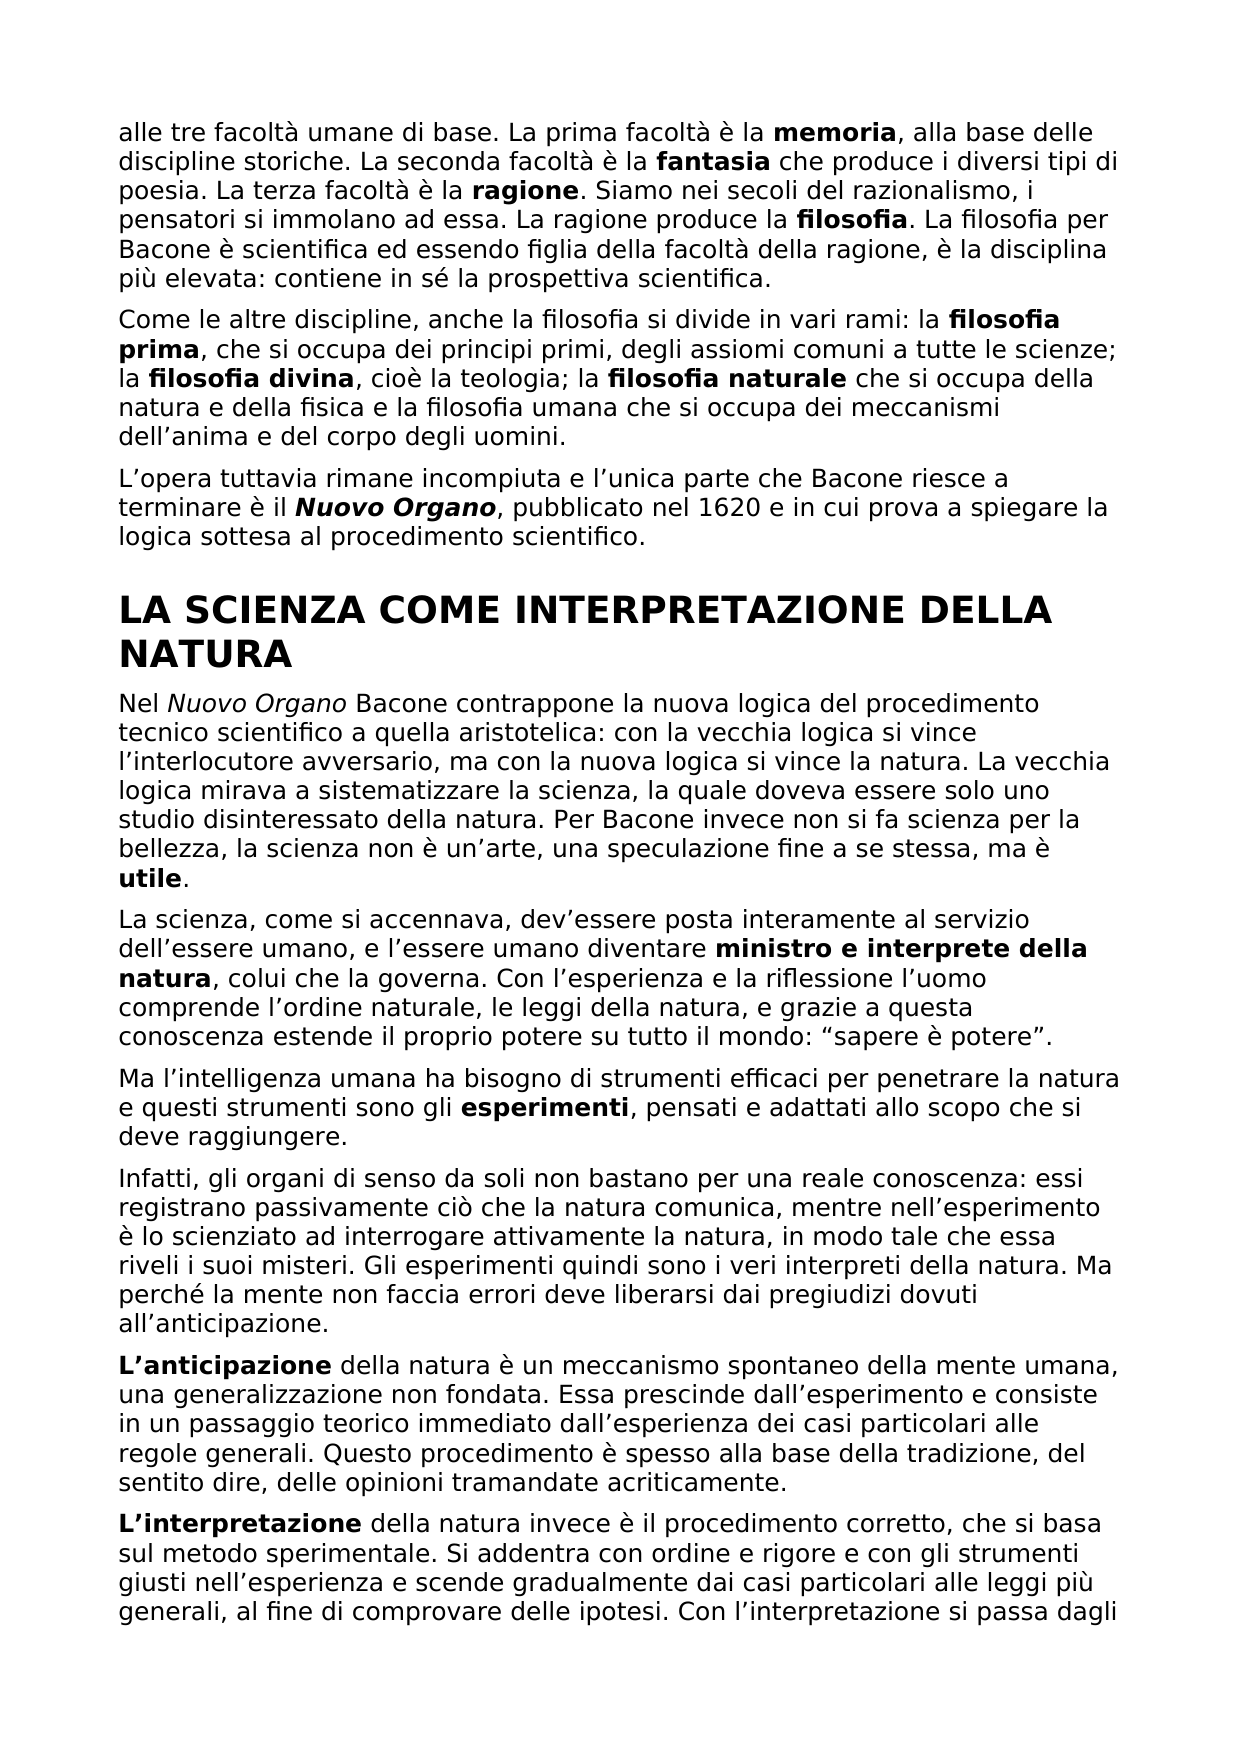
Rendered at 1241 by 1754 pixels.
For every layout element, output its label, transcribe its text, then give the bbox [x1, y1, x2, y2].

text L’anticipazione della natura è un meccanismo spontaneo della mente umana, una generalizzazione non fondata. Essa prescinde dall’esperimento e consiste in un passaggio teorico immediato dall’esperienza dei casi particolari alle regole generali. Questo procedimento è spesso alla base della tradizione, del sentito dire, delle opinioni tramandate acriticamente. [118, 1351, 1122, 1497]
text L’interpretazione della natura invece è il procedimento corretto, che si basa sul metodo sperimentale. Si addentra con ordine e rigore e con gli strumenti giusti nell’esperienza e scende gradualmente dai casi particolari alle leggi più generali, al fine di comprovare delle ipotesi. Con l’interpretazione si passa dagli [118, 1509, 1122, 1626]
text Nel Nuovo Organo Bacone contrappone la nuova logica del procedimento tecnico scientifico a quella aristotelica: con la vecchia logica si vince l’interlocutore avversario, ma con la nuova logica si vince la natura. La vecchia logica mirava a sistematizzare la scienza, la quale doveva essere solo uno studio disinteressato della natura. Per Bacone invece non si fa scienza per la bellezza, la scienza non è un’arte, una speculazione fine a se stessa, ma è utile. [118, 689, 1122, 893]
text Come le altre discipline, anche la filosofia si divide in vari rami: la filosofia prima, che si occupa dei principi primi, degli assiomi comuni a tutte le scienze; la filosofia divina, cioè la teologia; la filosofia naturale che si occupa della natura e della fisica e la filosofia umana che si occupa dei meccanismi dell’anima e del corpo degli uomini. [118, 306, 1122, 451]
text Ma l’intelligenza umana ha bisogno di strumenti efficaci per penetrare la natura e questi strumenti sono gli esperimenti, pensati e adattati allo scopo che si deve raggiungere. [118, 1064, 1122, 1151]
text alle tre facoltà umane di base. La prima facoltà è la memoria, alla base delle discipline storiche. La seconda facoltà è la fantasia che produce i diversi tipi di poesia. La terza facoltà è la ragione. Siamo nei secoli del razionalismo, i pensatori si immolano ad essa. La ragione produce la filosofia. La filosofia per Bacone è scientifica ed essendo figlia della facoltà della ragione, è la disciplina più elevata: contiene in sé la prospettiva scientifica. [118, 118, 1122, 293]
subtitle LA SCIENZA COME INTERPRETAZIONE DELLA NATURA [118, 589, 1122, 676]
text Infatti, gli organi di senso da soli non bastano per una reale conoscenza: essi registrano passivamente ciò che la natura comunica, mentre nell’esperimento è lo scienziato ad interrogare attivamente la natura, in modo tale che essa riveli i suoi misteri. Gli esperimenti quindi sono i veri interpreti della natura. Ma perché la mente non faccia errori deve liberarsi dai pregiudizi dovuti all’anticipazione. [118, 1164, 1122, 1339]
text La scienza, come si accennava, dev’essere posta interamente al servizio dell’essere umano, e l’essere umano diventare ministro e interprete della natura, colui che la governa. Con l’esperienza e la riflessione l’uomo comprende l’ordine naturale, le leggi della natura, e grazie a questa conoscenza estende il proprio potere su tutto il mondo: “sapere è potere”. [118, 905, 1122, 1051]
text L’opera tuttavia rimane incompiuta e l’unica parte che Bacone riesce a terminare è il Nuovo Organo, pubblicato nel 1620 e in cui prova a spiegare la logica sottesa al procedimento scientifico. [118, 464, 1122, 551]
